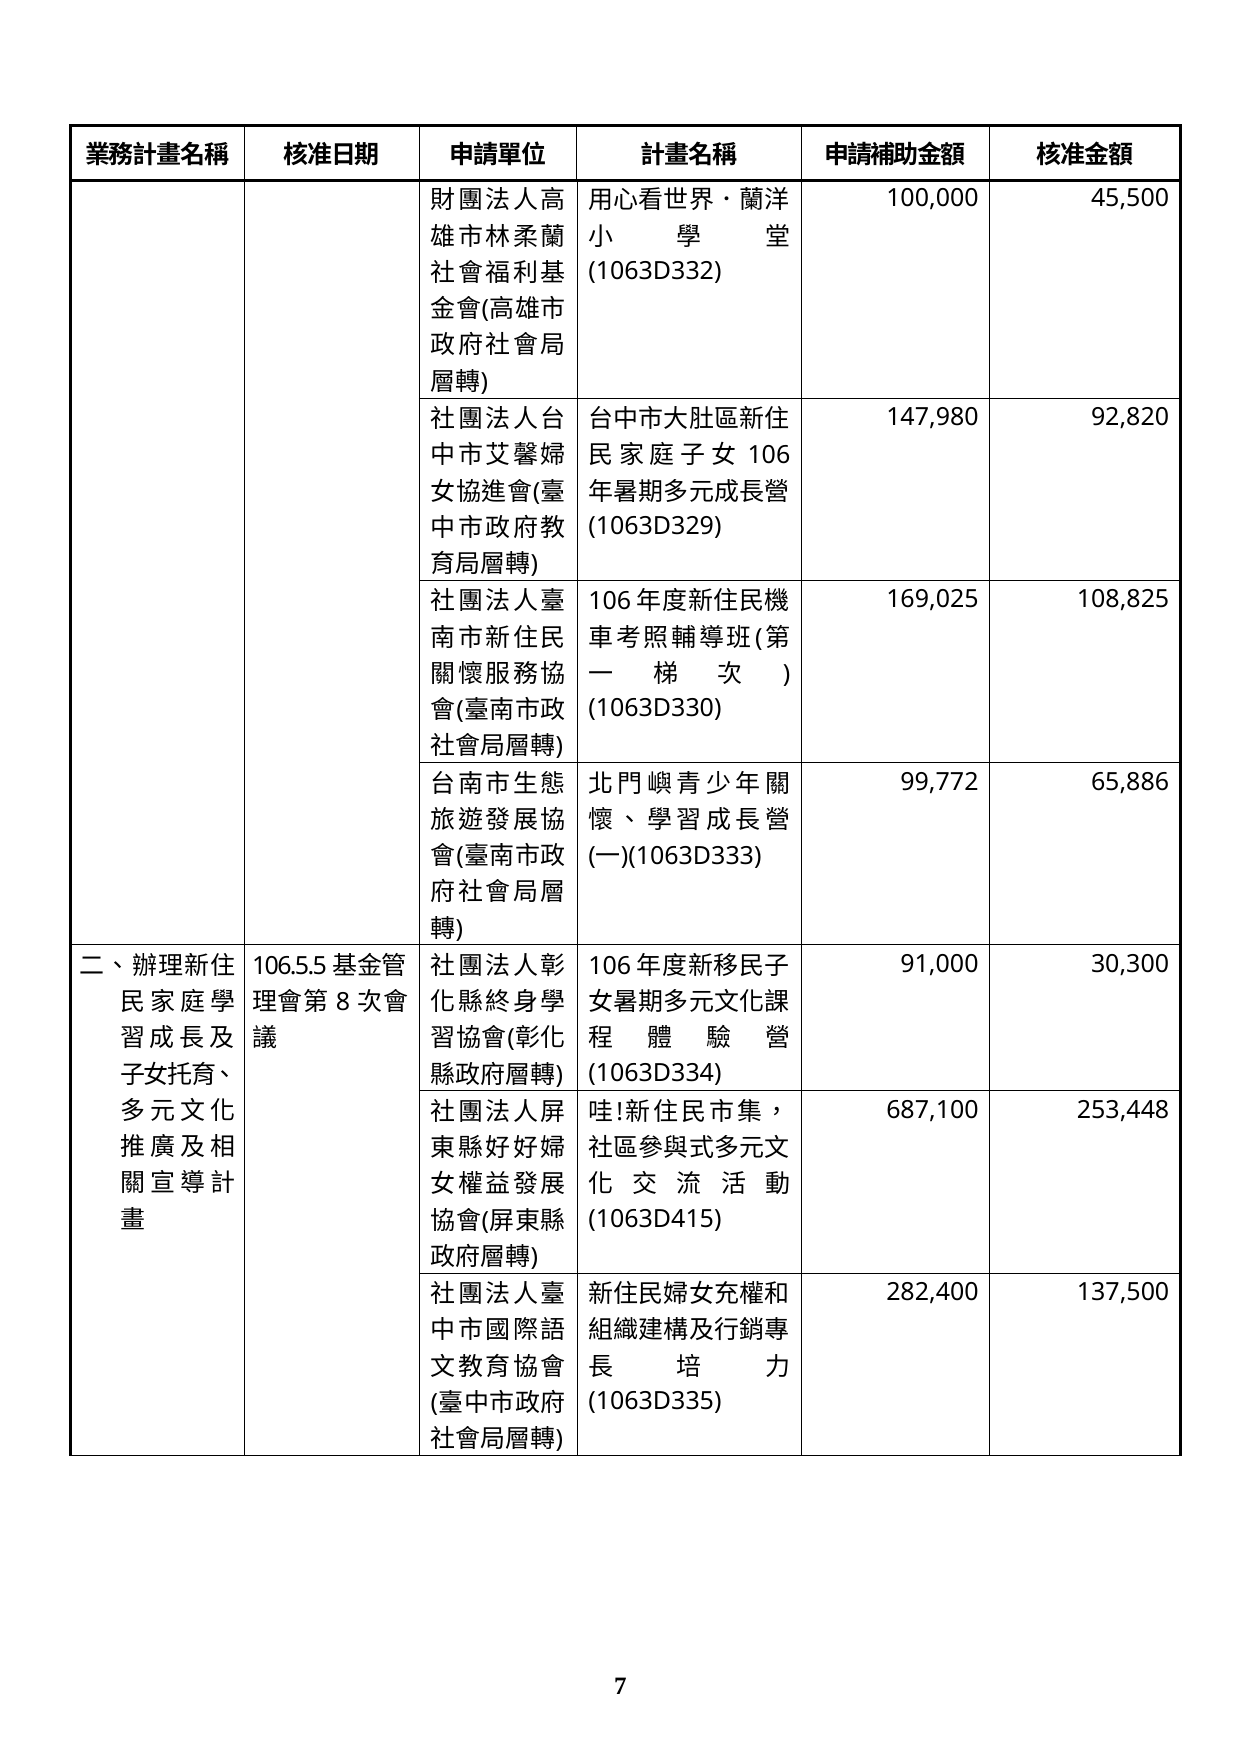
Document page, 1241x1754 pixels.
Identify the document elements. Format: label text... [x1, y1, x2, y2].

table_cell 台中市大肚區新住民家庭子女106年暑期多元成長營(1063D329) [578, 399, 801, 580]
table_cell 台南市生態旅遊發展協會(臺南市政府社會局層轉) [420, 763, 577, 944]
table_header 核准金額 [990, 127, 1179, 179]
table_cell 106.5.5基金管理會第8次會議 [245, 945, 419, 1455]
table_header 申請補助金額 [802, 127, 989, 179]
table_cell 99,772 [802, 763, 989, 944]
table_cell 用心看世界．蘭洋小學堂(1063D332) [578, 182, 801, 397]
table_cell 哇!新住民市集，社區參與式多元文化交流活動(1063D415) [578, 1091, 801, 1273]
table_cell 北門嶼青少年關懷、學習成長營(一)(1063D333) [578, 763, 801, 944]
table_cell 147,980 [802, 399, 989, 580]
table_cell 社團法人屏東縣好好婦女權益發展協會(屏東縣政府層轉) [420, 1091, 577, 1273]
table_cell 社團法人彰化縣終身學習協會(彰化縣政府層轉) [420, 945, 577, 1090]
table_cell 社團法人臺南市新住民關懷服務協會(臺南市政社會局層轉) [420, 581, 577, 762]
table_cell [72, 182, 244, 944]
table_cell 100,000 [802, 182, 989, 397]
table_cell 30,300 [990, 945, 1179, 1090]
table_cell 財團法人高雄市林柔蘭社會福利基金會(高雄市政府社會局層轉) [420, 182, 577, 397]
table_cell 108,825 [990, 581, 1179, 762]
table_cell 169,025 [802, 581, 989, 762]
table_cell 65,886 [990, 763, 1179, 944]
table_header 核准日期 [245, 127, 419, 179]
table_cell 282,400 [802, 1274, 989, 1455]
table_cell 92,820 [990, 399, 1179, 580]
table_cell 社團法人台中市艾馨婦女協進會(臺中市政府教育局層轉) [420, 399, 577, 580]
table_cell 106年度新住民機車考照輔導班(第一梯次)(1063D330) [578, 581, 801, 762]
table_cell 二、辦理新住民家庭學習成長及子女托育、多元文化推廣及相關宣導計畫 [72, 945, 244, 1455]
table_cell 137,500 [990, 1274, 1179, 1455]
table_cell [245, 182, 419, 944]
table_cell 新住民婦女充權和組織建構及行銷專長培力(1063D335) [578, 1274, 801, 1455]
table_header 業務計畫名稱 [72, 127, 244, 179]
table_header 計畫名稱 [577, 127, 801, 179]
table_cell 253,448 [990, 1091, 1179, 1273]
table_cell 687,100 [802, 1091, 989, 1273]
table_cell 45,500 [990, 182, 1179, 397]
table_cell 106年度新移民子女暑期多元文化課程體驗營(1063D334) [578, 945, 801, 1090]
table_cell 社團法人臺中市國際語文教育協會(臺中市政府社會局層轉) [420, 1274, 577, 1455]
table_cell 91,000 [802, 945, 989, 1090]
table_header 申請單位 [420, 127, 576, 179]
